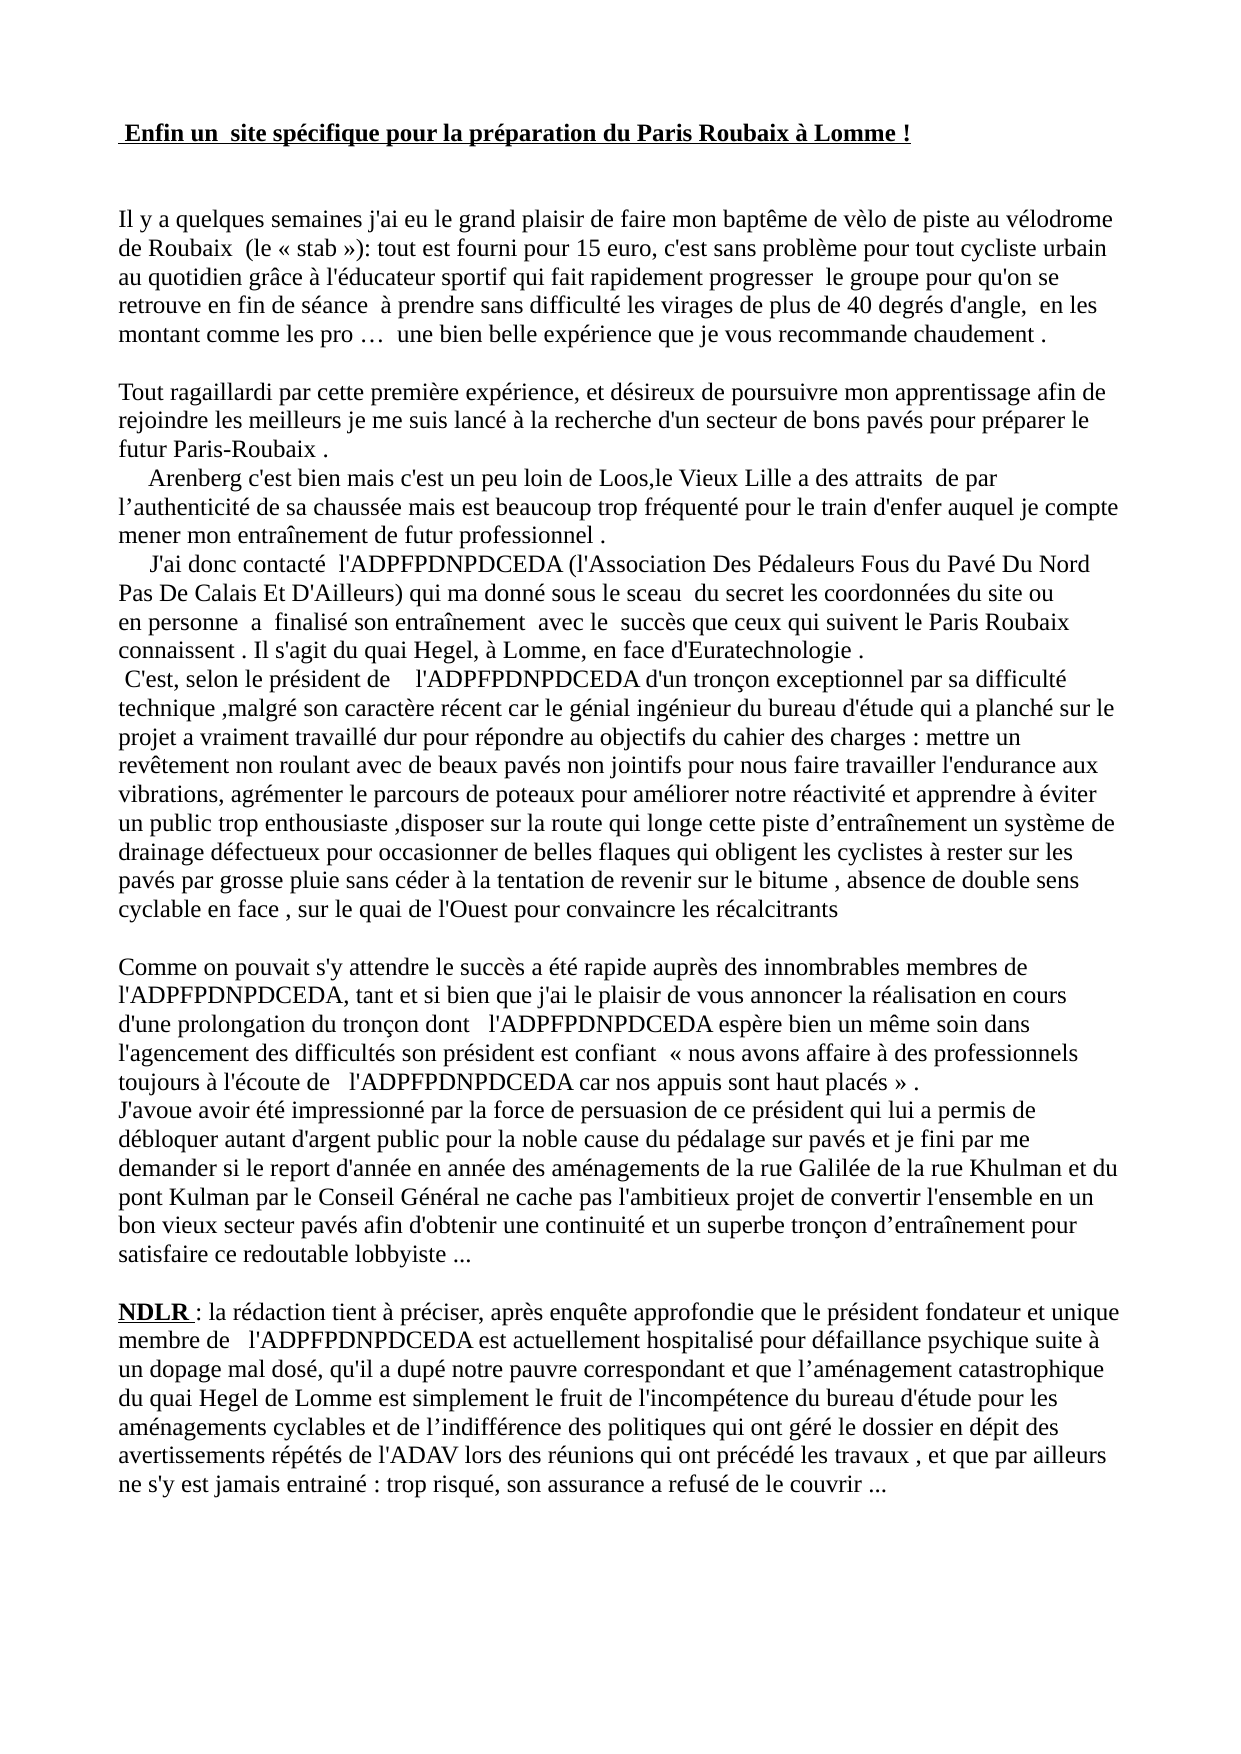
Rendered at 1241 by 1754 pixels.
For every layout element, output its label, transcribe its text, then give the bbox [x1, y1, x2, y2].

text Arenberg c'est bien mais c'est un peu loin de Loos,le Vieux Lille a des attraits de par l’authenticité de sa chaussée mais est beaucoup trop fréquenté pour le train d'enfer auquel je compte mener mon entraînement de futur professionnel . [118, 463, 1122, 549]
text Comme on pouvait s'y attendre le succès a été rapide auprès des innombrables membres de l'ADPFPDNPDCEDA, tant et si bien que j'ai le plaisir de vous annoncer la réalisation en cours d'une prolongation du tronçon dont l'ADPFPDNPDCEDA espère bien un même soin dans l'agencement des difficultés son président est confiant « nous avons affaire à des professionnels toujours à l'écoute de l'ADPFPDNPDCEDA car nos appuis sont haut placés » . [118, 952, 1122, 1096]
text NDLR : la rédaction tient à préciser, après enquête approfondie que le président fondateur et unique membre de l'ADPFPDNPDCEDA est actuellement hospitalisé pour défaillance psychique suite à un dopage mal dosé, qu'il a dupé notre pauvre correspondant et que l’aménagement catastrophique du quai Hegel de Lomme est simplement le fruit de l'incompétence du bureau d'étude pour les aménagements cyclables et de l’indifférence des politiques qui ont géré le dossier en dépit des avertissements répétés de l'ADAV lors des réunions qui ont précédé les travaux , et que par ailleurs ne s'y est jamais entrainé : trop risqué, son assurance a refusé de le couvrir ... [118, 1297, 1122, 1498]
text Tout ragaillardi par cette première expérience, et désireux de poursuivre mon apprentissage afin de rejoindre les meilleurs je me suis lancé à la recherche d'un secteur de bons pavés pour préparer le futur Paris-Roubaix . [118, 377, 1122, 463]
text J'avoue avoir été impressionné par la force de persuasion de ce président qui lui a permis de débloquer autant d'argent public pour la noble cause du pédalage sur pavés et je fini par me demander si le report d'année en année des aménagements de la rue Galilée de la rue Khulman et du pont Kulman par le Conseil Général ne cache pas l'ambitieux projet de convertir l'ensemble en un bon vieux secteur pavés afin d'obtenir une continuité et un superbe tronçon d’entraînement pour satisfaire ce redoutable lobbyiste ... [118, 1096, 1122, 1268]
text Enfin un site spécifique pour la préparation du Paris Roubaix à Lomme ! [118, 118, 1122, 147]
text J'ai donc contacté l'ADPFPDNPDCEDA (l'Association Des Pédaleurs Fous du Pavé Du Nord Pas De Calais Et D'Ailleurs) qui ma donné sous le sceau du secret les coordonnées du site ou en personne a finalisé son entraînement avec le succès que ceux qui suivent le Paris Roubaix connaissent . Il s'agit du quai Hegel, à Lomme, en face d'Euratechnologie . [118, 549, 1122, 664]
text C'est, selon le président de l'ADPFPDNPDCEDA d'un tronçon exceptionnel par sa difficulté technique ,malgré son caractère récent car le génial ingénieur du bureau d'étude qui a planché sur le projet a vraiment travaillé dur pour répondre au objectifs du cahier des charges : mettre un revêtement non roulant avec de beaux pavés non jointifs pour nous faire travailler l'endurance aux vibrations, agrémenter le parcours de poteaux pour améliorer notre réactivité et apprendre à éviter un public trop enthousiaste ,disposer sur la route qui longe cette piste d’entraînement un système de drainage défectueux pour occasionner de belles flaques qui obligent les cyclistes à rester sur les pavés par grosse pluie sans céder à la tentation de revenir sur le bitume , absence de double sens cyclable en face , sur le quai de l'Ouest pour convaincre les récalcitrants [118, 664, 1122, 923]
text Il y a quelques semaines j'ai eu le grand plaisir de faire mon baptême de vèlo de piste au vélodrome de Roubaix (le « stab »): tout est fourni pour 15 euro, c'est sans problème pour tout cycliste urbain au quotidien grâce à l'éducateur sportif qui fait rapidement progresser le groupe pour qu'on se retrouve en fin de séance à prendre sans difficulté les virages de plus de 40 degrés d'angle, en les montant comme les pro … une bien belle expérience que je vous recommande chaudement . [118, 204, 1122, 348]
